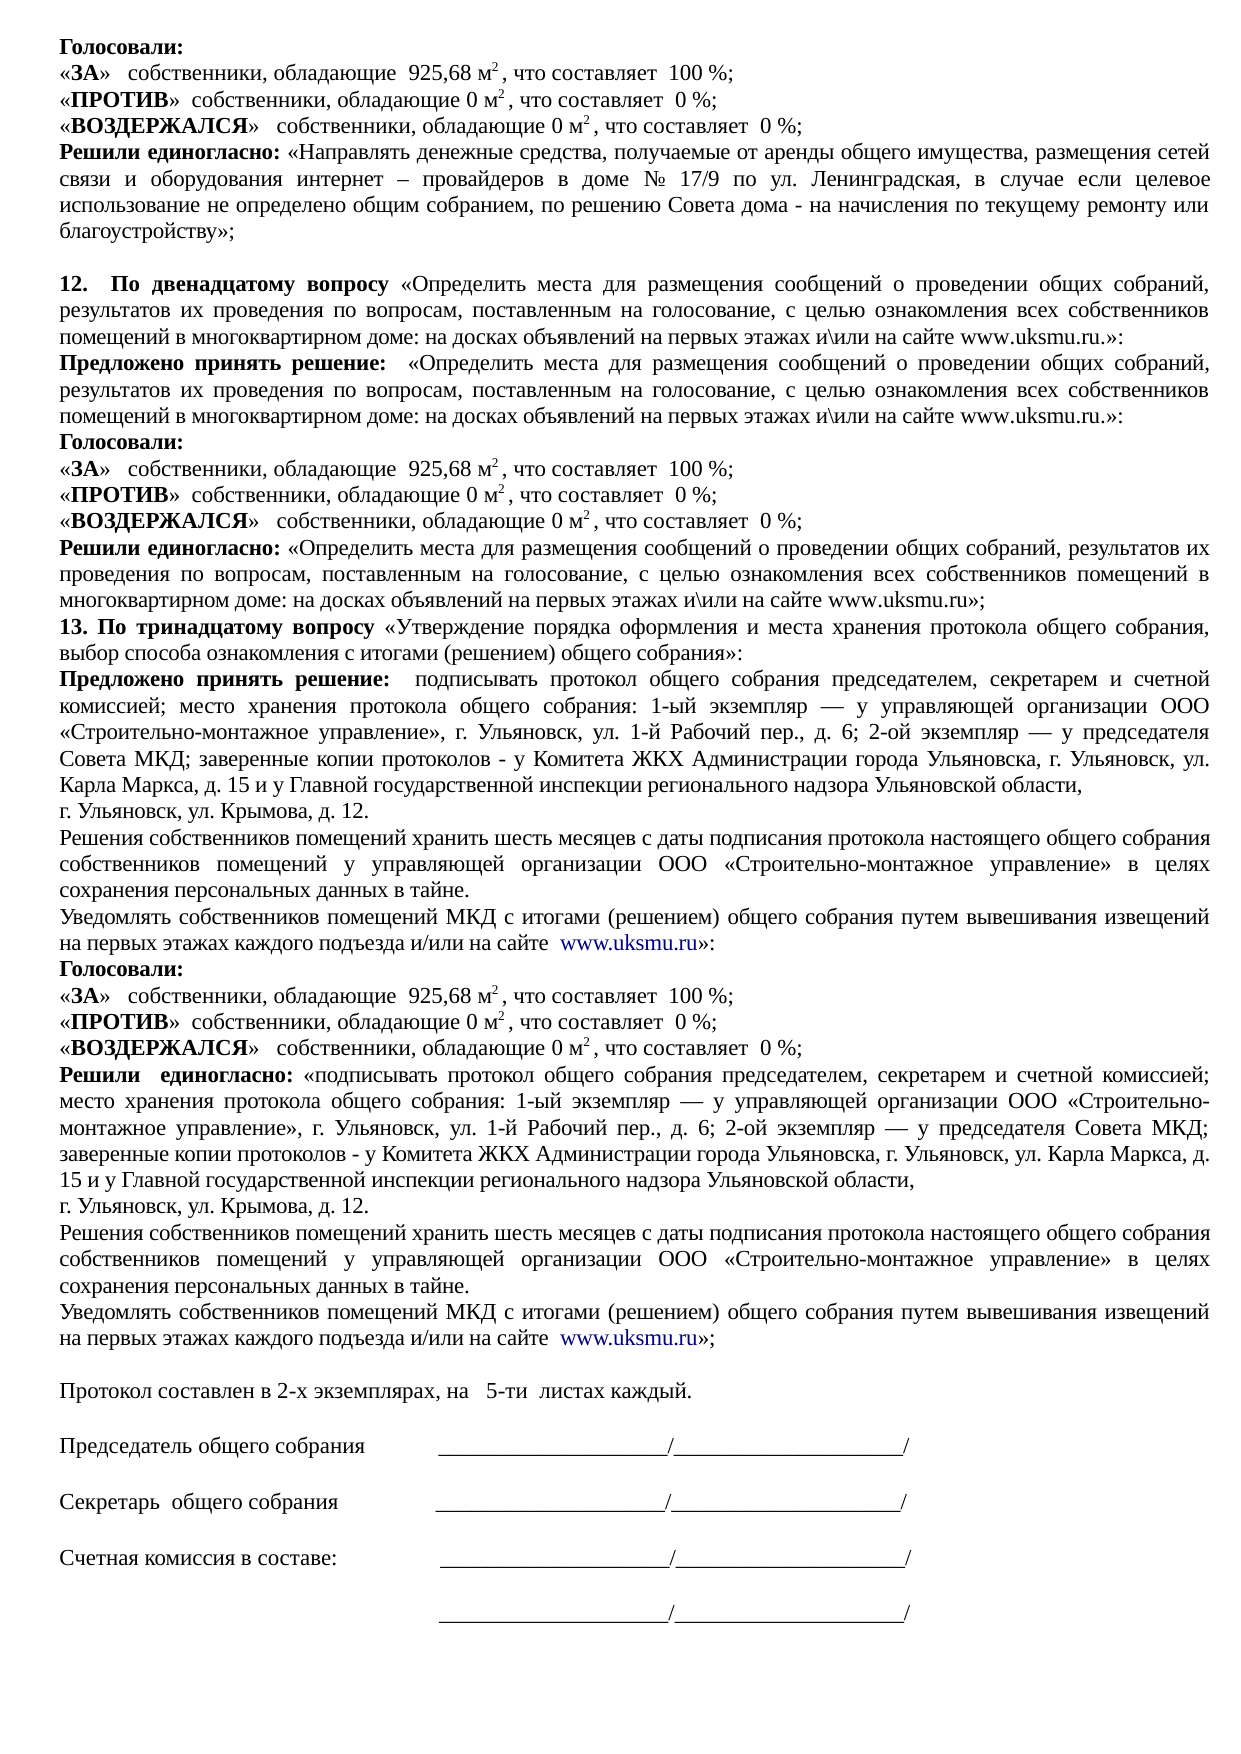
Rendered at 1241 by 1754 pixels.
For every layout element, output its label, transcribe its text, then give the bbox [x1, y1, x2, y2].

text «ЗА» собственники, обладающие 925,68 м2 , что составляет 100 %; [59, 59, 1211, 86]
text Протокол составлен в 2-х экземплярах, на 5-ти листах каждый. [59, 1377, 1211, 1403]
text Голосовали: [59, 428, 1211, 455]
text «ПРОТИВ» собственники, обладающие 0 м2 , что составляет 0 %; [59, 86, 1211, 112]
text Решили единогласно: «Направлять денежные средства, получаемые от аренды общего имущества, размещения сетей связи и оборудования интернет – провайдеров в доме № 17/9 по ул. Ленинградская, в случае если целевое использование не определено общим собранием, по решению Совета дома - на начисления по текущему ремонту или благоустройству»; [59, 138, 1211, 244]
text «ЗА» собственники, обладающие 925,68 м2 , что составляет 100 %; [59, 982, 1211, 1008]
text ____________________/____________________/ [59, 1599, 1211, 1626]
text Уведомлять собственников помещений МКД с итогами (решением) общего собрания путем вывешивания извещений на первых этажах каждого подъезда и/или на сайте www.uksmu.ru»: [59, 903, 1211, 955]
text Предложено принять решение: подписывать протокол общего собрания председателем, секретарем и счетной комиссией; место хранения протокола общего собрания: 1-ый экземпляр — у управляющей организации ООО «Строительно-монтажное управление», г. Ульяновск, ул. 1-й Рабочий пер., д. 6; 2-ой экземпляр — у председателя Совета МКД; заверенные копии протоколов - у Комитета ЖКХ Администрации города Ульяновска, г. Ульяновск, ул. Карла Маркса, д. 15 и у Главной государственной инспекции регионального надзора Ульяновской области, [59, 666, 1211, 797]
text «ВОЗДЕРЖАЛСЯ» собственники, обладающие 0 м2 , что составляет 0 %; [59, 507, 1211, 534]
text 12. По двенадцатому вопросу «Определить места для размещения сообщений о проведении общих собраний, результатов их проведения по вопросам, поставленным на голосование, с целью ознакомления всех собственников помещений в многоквартирном доме: на досках объявлений на первых этажах и\или на сайте www.uksmu.ru.»: [59, 270, 1211, 349]
text Голосовали: [59, 955, 1211, 982]
text «ВОЗДЕРЖАЛСЯ» собственники, обладающие 0 м2 , что составляет 0 %; [59, 1034, 1211, 1061]
text Решения собственников помещений хранить шесть месяцев с даты подписания протокола настоящего общего собрания собственников помещений у управляющей организации ООО «Строительно-монтажное управление» в целях сохранения персональных данных в тайне. [59, 1219, 1211, 1298]
text «ПРОТИВ» собственники, обладающие 0 м2 , что составляет 0 %; [59, 1008, 1211, 1034]
text Решили единогласно: «Определить места для размещения сообщений о проведении общих собраний, результатов их проведения по вопросам, поставленным на голосование, с целью ознакомления всех собственников помещений в многоквартирном доме: на досках объявлений на первых этажах и\или на сайте www.uksmu.ru»; [59, 534, 1211, 613]
text 13. По тринадцатому вопросу «Утверждение порядка оформления и места хранения протокола общего собрания, выбор способа ознакомления с итогами (решением) общего собрания»: [59, 613, 1211, 666]
text Счетная комиссия в составе: ____________________/____________________/ [59, 1544, 1211, 1570]
text Предложено принять решение: «Определить места для размещения сообщений о проведении общих собраний, результатов их проведения по вопросам, поставленным на голосование, с целью ознакомления всех собственников помещений в многоквартирном доме: на досках объявлений на первых этажах и\или на сайте www.uksmu.ru.»: [59, 349, 1211, 428]
text г. Ульяновск, ул. Крымова, д. 12. [59, 1193, 1211, 1219]
text Голосовали: [59, 33, 1211, 59]
text Решения собственников помещений хранить шесть месяцев с даты подписания протокола настоящего общего собрания собственников помещений у управляющей организации ООО «Строительно-монтажное управление» в целях сохранения персональных данных в тайне. [59, 824, 1211, 903]
text Уведомлять собственников помещений МКД с итогами (решением) общего собрания путем вывешивания извещений на первых этажах каждого подъезда и/или на сайте www.uksmu.ru»; [59, 1298, 1211, 1351]
text «ВОЗДЕРЖАЛСЯ» собственники, обладающие 0 м2 , что составляет 0 %; [59, 112, 1211, 138]
text г. Ульяновск, ул. Крымова, д. 12. [59, 797, 1211, 824]
text Председатель общего собрания ____________________/____________________/ [59, 1433, 1211, 1459]
text Решили единогласно: «подписывать протокол общего собрания председателем, секретарем и счетной комиссией; место хранения протокола общего собрания: 1-ый экземпляр — у управляющей организации ООО «Строительно-монтажное управление», г. Ульяновск, ул. 1-й Рабочий пер., д. 6; 2-ой экземпляр — у председателя Совета МКД; заверенные копии протоколов - у Комитета ЖКХ Администрации города Ульяновска, г. Ульяновск, ул. Карла Маркса, д. 15 и у Главной государственной инспекции регионального надзора Ульяновской области, [59, 1061, 1211, 1193]
text «ПРОТИВ» собственники, обладающие 0 м2 , что составляет 0 %; [59, 481, 1211, 507]
text Секретарь общего собрания ____________________/____________________/ [59, 1488, 1211, 1514]
text «ЗА» собственники, обладающие 925,68 м2 , что составляет 100 %; [59, 455, 1211, 481]
